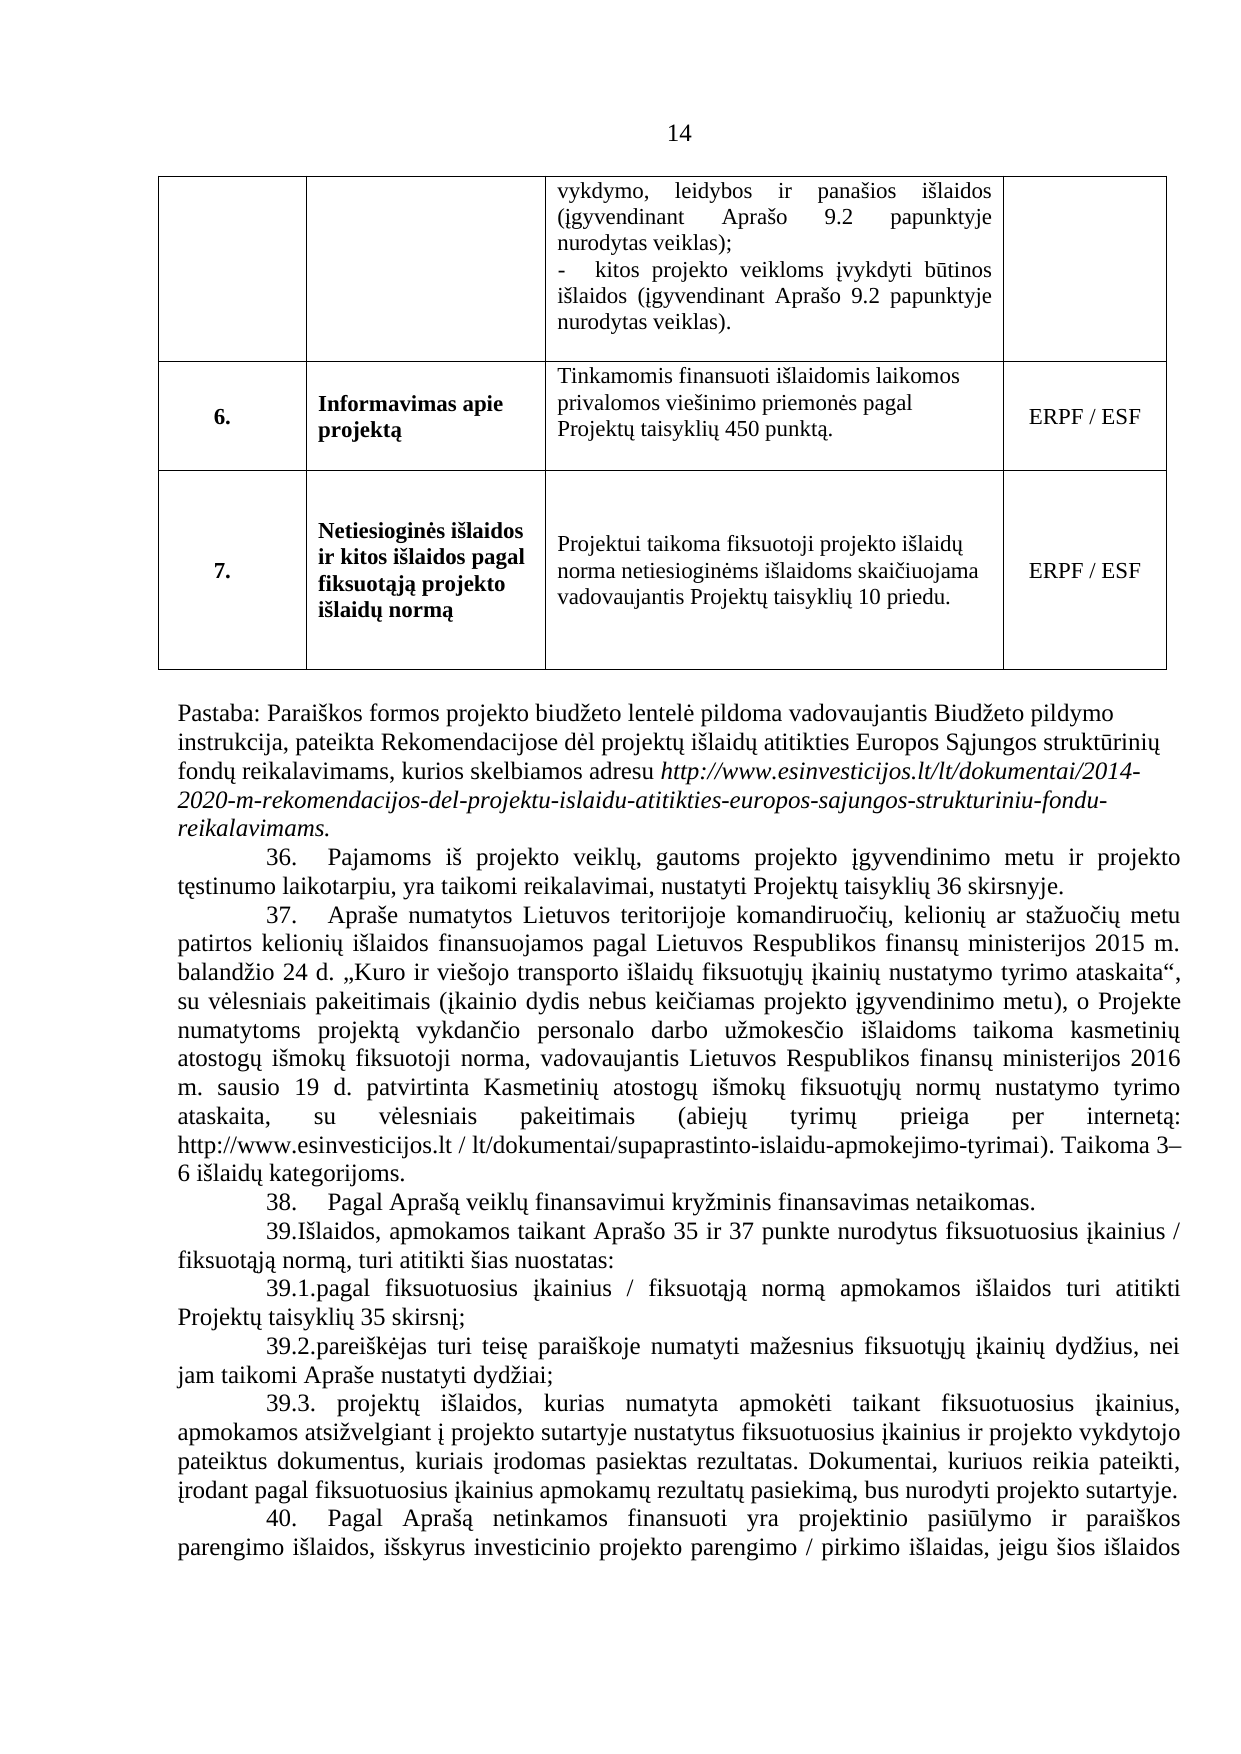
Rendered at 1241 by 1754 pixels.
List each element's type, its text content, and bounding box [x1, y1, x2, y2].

text Pastaba: Paraiškos formos projekto biudžeto lentelė pildoma vadovaujantis Biudžeto pildymo instrukcija, pateikta Rekomendacijose dėl projektų išlaidų atitikties Europos Sąjungos struktūrinių fondų reikalavimams, kurios skelbiamos adresu http://www.esinvesticijos.lt/lt/dokumentai/2014-2020-m-rekomendacijos-del-projektu-islaidu-atitikties-europos-sajungos-strukturiniu-fondu-reikalavimams. [177, 698, 1181, 842]
table_cell 6. [159, 362, 306, 470]
text 37. Apraše numatytos Lietuvos teritorijoje komandiruočių, kelionių ar stažuočių metu patirtos kelionių išlaidos finansuojamos pagal Lietuvos Respublikos finansų ministerijos 2015 m. balandžio 24 d. „Kuro ir viešojo transporto išlaidų fiksuotųjų įkainių nustatymo tyrimo ataskaita“, su vėlesniais pakeitimais (įkainio dydis nebus keičiamas projekto įgyvendinimo metu), o Projekte numatytoms projektą vykdančio personalo darbo užmokesčio išlaidoms taikoma kasmetinių atostogų išmokų fiksuotoji norma, vadovaujantis Lietuvos Respublikos finansų ministerijos 2016 m. sausio 19 d. patvirtinta Kasmetinių atostogų išmokų fiksuotųjų normų nustatymo tyrimo ataskaita, su vėlesniais pakeitimais (abiejų tyrimų prieiga per internetą: http://www.esinvesticijos.lt / lt/dokumentai/supaprastinto-islaidu-apmokejimo-tyrimai). Taikoma 3–6 išlaidų kategorijoms. [177, 900, 1181, 1187]
table_cell ERPF / ESF [1004, 471, 1166, 669]
text 38. Pagal Aprašą veiklų finansavimui kryžminis finansavimas netaikomas. [177, 1187, 1181, 1216]
text 39.3. projektų išlaidos, kurias numatyta apmokėti taikant fiksuotuosius įkainius, apmokamos atsižvelgiant į projekto sutartyje nustatytus fiksuotuosius įkainius ir projekto vykdytojo pateiktus dokumentus, kuriais įrodomas pasiektas rezultatas. Dokumentai, kuriuos reikia pateikti, įrodant pagal fiksuotuosius įkainius apmokamų rezultatų pasiekimą, bus nurodyti projekto sutartyje. [177, 1388, 1181, 1503]
table_cell Informavimas apie projektą [307, 362, 545, 470]
text 39.1. pagal fiksuotuosius įkainius / fiksuotąją normą apmokamos išlaidos turi atitikti Projektų taisyklių 35 skirsnį; [177, 1273, 1181, 1331]
text 36. Pajamoms iš projekto veiklų, gautoms projekto įgyvendinimo metu ir projekto tęstinumo laikotarpiu, yra taikomi reikalavimai, nustatyti Projektų taisyklių 36 skirsnyje. [177, 842, 1181, 900]
table_cell [307, 177, 545, 361]
table_cell Tinkamomis finansuoti išlaidomis laikomos privalomos viešinimo priemonės pagal Projektų taisyklių 450 punktą. [546, 362, 1003, 470]
text 39. Išlaidos, apmokamos taikant Aprašo 35 ir 37 punkte nurodytus fiksuotuosius įkainius / fiksuotąją normą, turi atitikti šias nuostatas: [177, 1216, 1181, 1273]
table_cell [159, 177, 306, 361]
table_cell Netiesioginės išlaidos ir kitos išlaidos pagal fiksuotąją projekto išlaidų normą [307, 471, 545, 669]
table_cell 7. [159, 471, 306, 669]
table_cell vykdymo, leidybos ir panašios išlaidos (įgyvendinant Aprašo 9.2 papunktyje nurodytas veiklas); - kitos projekto veikloms įvykdyti būtinos išlaidos (įgyvendinant Aprašo 9.2 papunktyje nurodytas veiklas). [546, 177, 1003, 361]
table_cell [1004, 177, 1166, 361]
table_cell ERPF / ESF [1004, 362, 1166, 470]
table_cell Projektui taikoma fiksuotoji projekto išlaidų norma netiesioginėms išlaidoms skaičiuojama vadovaujantis Projektų taisyklių 10 priedu. [546, 471, 1003, 669]
text 40. Pagal Aprašą netinkamos finansuoti yra projektinio pasiūlymo ir paraiškos parengimo išlaidos, išskyrus investicinio projekto parengimo / pirkimo išlaidas, jeigu šios išlaidos [177, 1503, 1181, 1561]
text 39.2. pareiškėjas turi teisę paraiškoje numatyti mažesnius fiksuotųjų įkainių dydžius, nei jam taikomi Apraše nustatyti dydžiai; [177, 1331, 1181, 1388]
